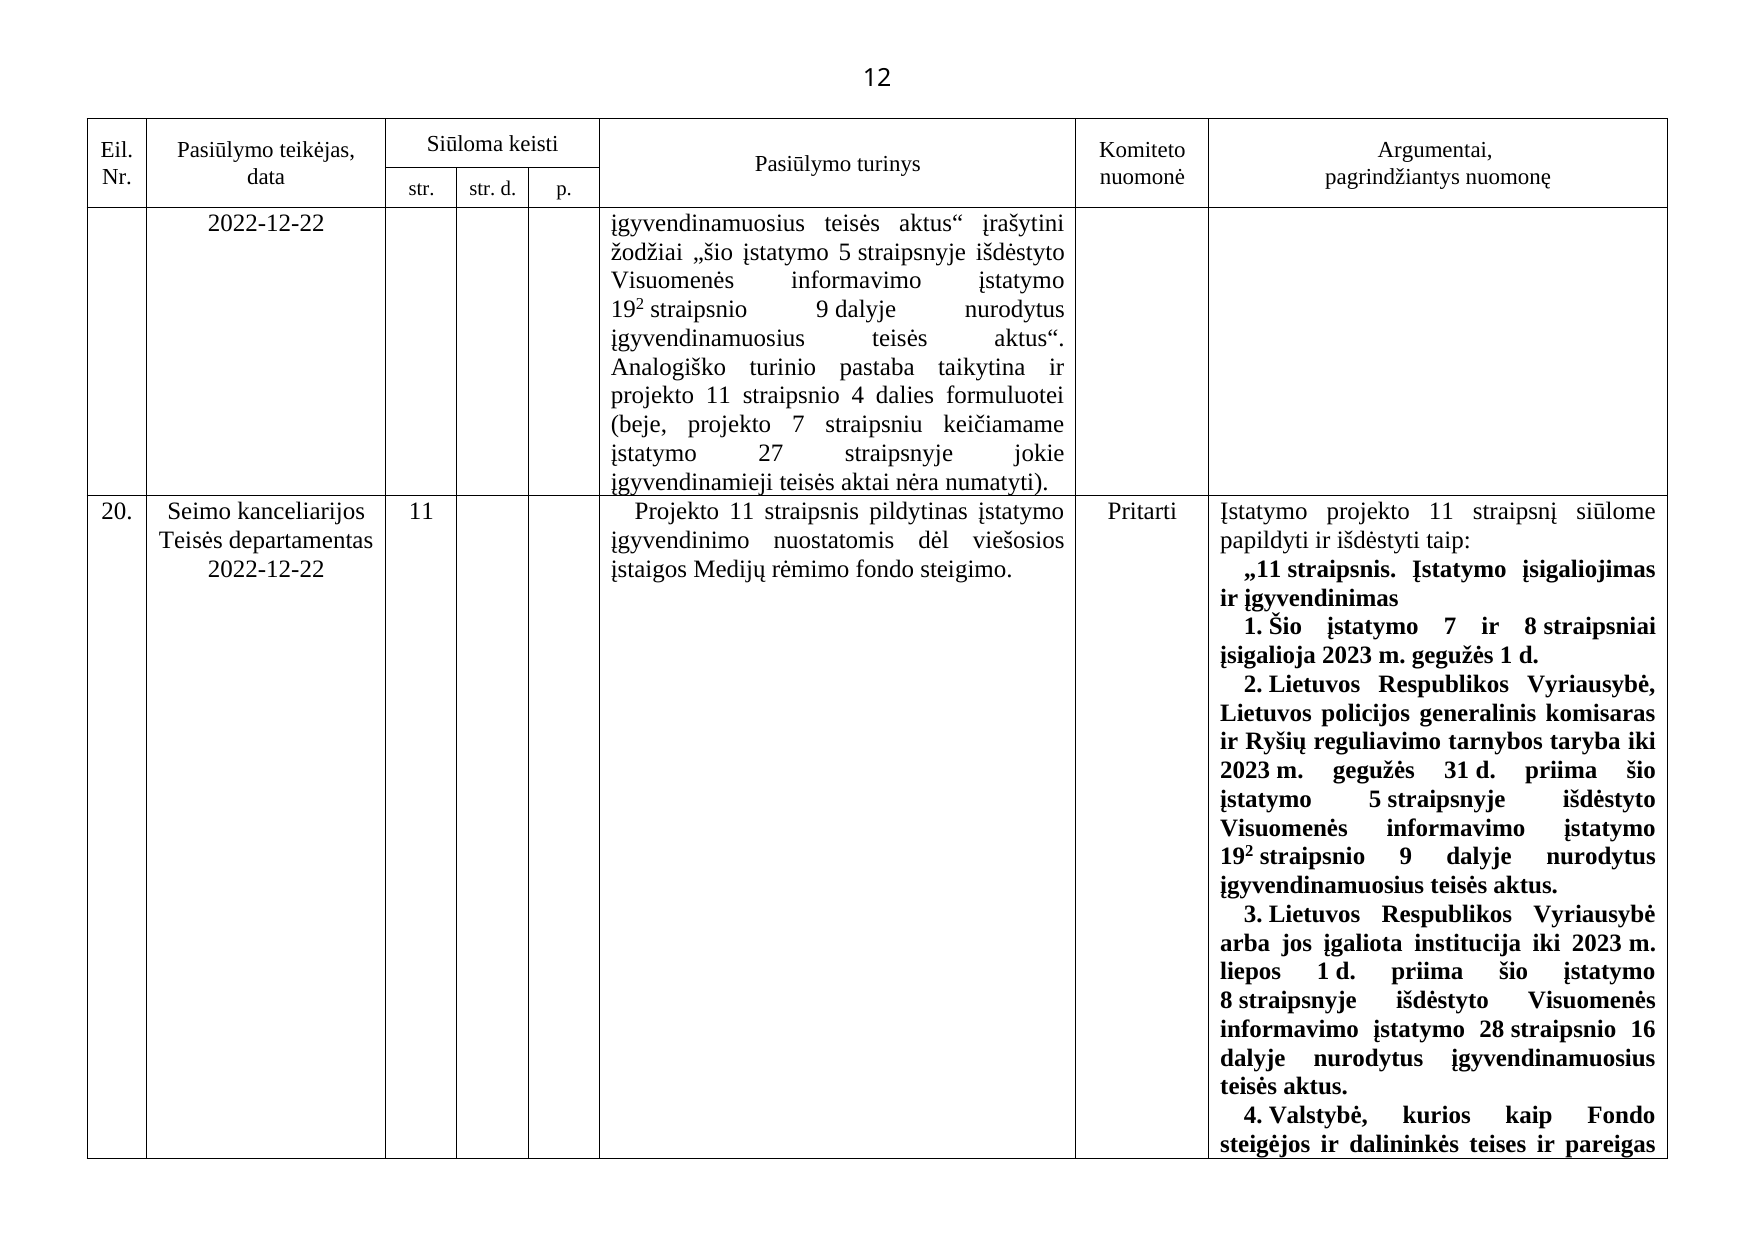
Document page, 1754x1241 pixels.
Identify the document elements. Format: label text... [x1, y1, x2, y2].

table_cell [529, 496, 599, 1158]
table_header Pasiūlymo turinys [600, 119, 1075, 207]
table_cell Įstatymo projekto 11 straipsnį siūlome papildyti ir išdėstyti taip: „11 straipsnis. Įstatymo įsigaliojimas ir įgyvendinimas 1. Šio įstatymo 7 ir 8 straipsniai įsigalioja 2023 m. gegužės 1 d. 2. Lietuvos Respublikos Vyriausybė, Lietuvos policijos generalinis komisaras ir Ryšių reguliavimo tarnybos taryba iki 2023 m. gegužės 31 d. priima šio įstatymo 5 straipsnyje išdėstyto Visuomenės informavimo įstatymo 192 straipsnio 9 dalyje nurodytus įgyvendinamuosius teisės aktus. 3. Lietuvos Respublikos Vyriausybė arba jos įgaliota institucija iki 2023 m. liepos 1 d. priima šio įstatymo 8 straipsnyje išdėstyto Visuomenės informavimo įstatymo 28 straipsnio 16 dalyje nurodytus įgyvendinamuosius teisės aktus. 4. Valstybė, kurios kaip Fondo steigėjos ir dalininkės teises ir pareigas įgyvendina Vyriausybės įgaliota institucija, Visuomenės informavimo etikos asociacija ir Kultūros periodinių leidinių asociacija ne vėliau kaip iki 2023 m. birželio 1 d. įsteigia viešąją įstaigą Medijų rėmimo fondą. 5. Viešosios informacijos rengėjai, iš viešosios įstaigos „Spaudos, radijo ir televizijos rėmimo fondas“ gavę finansavimą projektų įgyvendinimui 2023 metams, galutines projektų finansines ir įgyvendinimo ataskaitas viešajai įstaigai „Spaudos, radijo ir televizijos rėmimo fondas“ pateikia ne vėliau, kaip iki 2024 m. sausio 15 d. 6. Valstybės, kaip viešosios įstaigos „Spaudos, radijo ir televizijos rėmimo fondas“ dalininkės, teises ir pareigas gyvendinanti institucija ne vėliau kaip iki 2024 m. sausio 31 d. perduoda dalininko teises Lietuvos Respublikos viešųjų įstaigų įstatymo ir įstatymų, reglamentuojančių valstybės ir savivaldybių turto valdymą, naudojimą ir disponavimą juo, nustatytais atvejais ir būdais. 7. Valstybės parama per viešąją įstaigą Medijų rėmimo fondą pradedama teikti ne vėliau kaip 2024 metais.“ [1209, 496, 1667, 1158]
table_cell [457, 208, 528, 495]
table_header Siūloma keisti [386, 119, 599, 167]
table_cell įgyvendinamuosius teisės aktus“ įrašytini žodžiai „šio įstatymo 5 straipsnyje išdėstyto Visuomenės informavimo įstatymo 192 straipsnio 9 dalyje nurodytus įgyvendinamuosius teisės aktus“. Analogiško turinio pastaba taikytina ir projekto 11 straipsnio 4 dalies formuluotei (beje, projekto 7 straipsniu keičiamame įstatymo 27 straipsnyje jokie įgyvendinamieji teisės aktai nėra numatyti). [600, 208, 1075, 495]
table_header Eil. Nr. [88, 119, 146, 207]
table_header Argumentai, pagrindžiantys nuomonę [1209, 119, 1667, 207]
table_cell str. d. [457, 168, 528, 207]
table_cell [529, 208, 599, 495]
table_cell 20. [88, 496, 146, 1158]
table_cell p. [529, 168, 599, 207]
table_cell 2022-12-22 [147, 208, 385, 495]
table_cell str. [386, 168, 456, 207]
table_cell 11 [386, 496, 456, 1158]
table_cell [386, 208, 456, 495]
table_cell Projekto 11 straipsnis pildytinas įstatymo įgyvendinimo nuostatomis dėl viešosios įstaigos Medijų rėmimo fondo steigimo. [600, 496, 1075, 1158]
table_cell [88, 208, 146, 495]
table_cell [1209, 208, 1667, 495]
table_header Pasiūlymo teikėjas, data [147, 119, 385, 207]
table_header Komiteto nuomonė [1076, 119, 1208, 207]
table_cell [457, 496, 528, 1158]
table_cell Pritarti [1076, 496, 1208, 1158]
table_cell [1076, 208, 1208, 495]
table_cell Seimo kanceliarijos Teisės departamentas 2022-12-22 [147, 496, 385, 1158]
